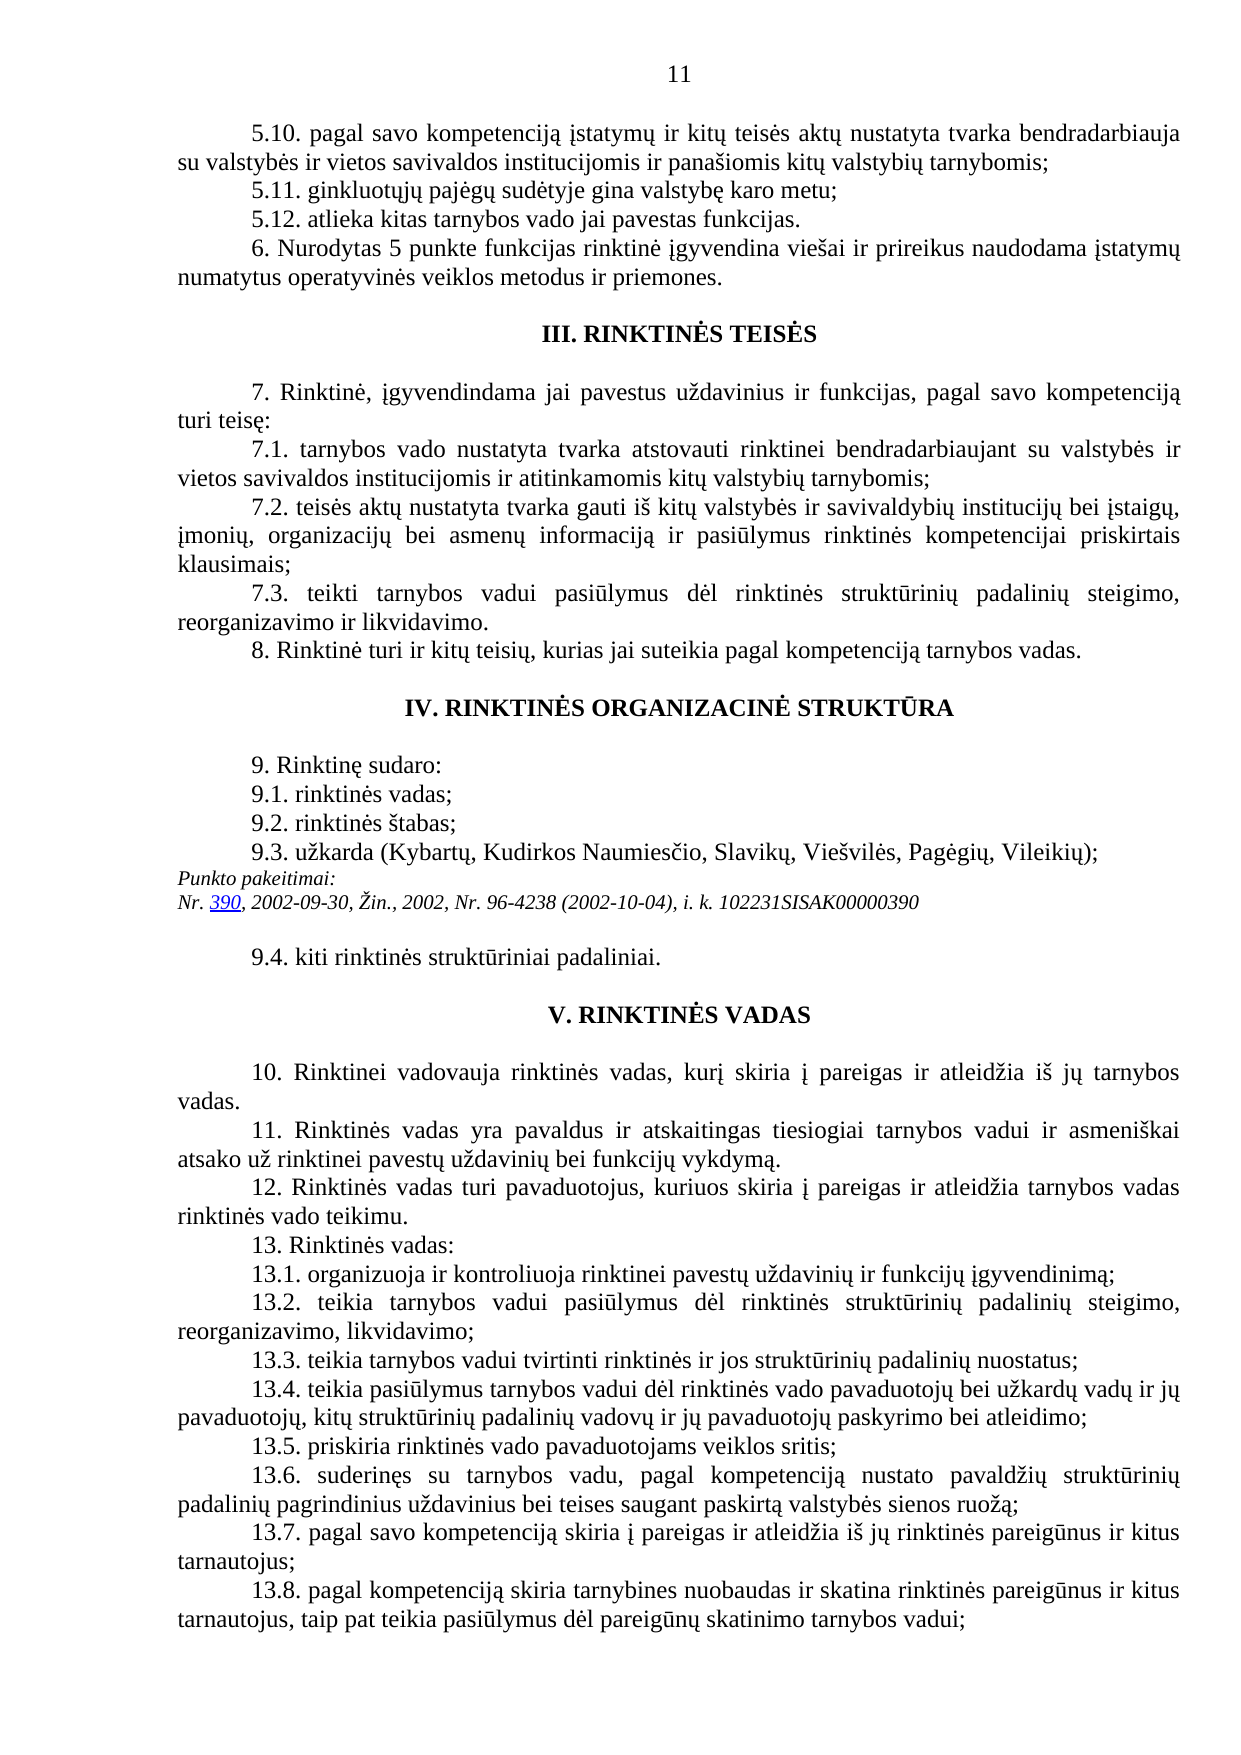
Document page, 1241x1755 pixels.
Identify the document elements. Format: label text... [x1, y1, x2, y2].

text 7.2. teisės aktų nustatyta tvarka gauti iš kitų valstybės ir savivaldybių institucijų bei įstaigų, įmonių, organizacijų bei asmenų informaciją ir pasiūlymus rinktinės kompetencijai priskirtais klausimais; [177, 492, 1181, 578]
text 13. Rinktinės vadas: [177, 1230, 1181, 1259]
text 9. Rinktinę sudaro: [177, 751, 1181, 779]
text 5.11. ginkluotųjų pajėgų sudėtyje gina valstybę karo metu; [177, 176, 1181, 204]
text 9.4. kiti rinktinės struktūriniai padaliniai. [177, 942, 1181, 971]
text 12. Rinktinės vadas turi pavaduotojus, kuriuos skiria į pareigas ir atleidžia tarnybos vadas rinktinės vado teikimu. [177, 1172, 1181, 1230]
text III. RINKTINĖS TEISĖS [177, 319, 1181, 348]
text 9.2. rinktinės štabas; [177, 808, 1181, 837]
text 13.4. teikia pasiūlymus tarnybos vadui dėl rinktinės vado pavaduotojų bei užkardų vadų ir jų pavaduotojų, kitų struktūrinių padalinių vadovų ir jų pavaduotojų paskyrimo bei atleidimo; [177, 1374, 1181, 1431]
text 13.3. teikia tarnybos vadui tvirtinti rinktinės ir jos struktūrinių padalinių nuostatus; [177, 1345, 1181, 1374]
text Nr. 390, 2002-09-30, Žin., 2002, Nr. 96-4238 (2002-10-04), i. k. 102231SISAK00000390 [177, 890, 1181, 914]
text 13.8. pagal kompetenciją skiria tarnybines nuobaudas ir skatina rinktinės pareigūnus ir kitus tarnautojus, taip pat teikia pasiūlymus dėl pareigūnų skatinimo tarnybos vadui; [177, 1575, 1181, 1632]
text 9.3. užkarda (Kybartų, Kudirkos Naumiesčio, Slavikų, Viešvilės, Pagėgių, Vileikių); [177, 837, 1181, 866]
text 7.3. teikti tarnybos vadui pasiūlymus dėl rinktinės struktūrinių padalinių steigimo, reorganizavimo ir likvidavimo. [177, 578, 1181, 636]
text 13.1. organizuoja ir kontroliuoja rinktinei pavestų uždavinių ir funkcijų įgyvendinimą; [177, 1259, 1181, 1287]
text 13.5. priskiria rinktinės vado pavaduotojams veiklos sritis; [177, 1431, 1181, 1460]
text IV. RINKTINĖS ORGANIZACINĖ STRUKTŪRA [177, 693, 1181, 722]
text 8. Rinktinė turi ir kitų teisių, kurias jai suteikia pagal kompetenciją tarnybos vadas. [177, 636, 1181, 664]
text 13.7. pagal savo kompetenciją skiria į pareigas ir atleidžia iš jų rinktinės pareigūnus ir kitus tarnautojus; [177, 1517, 1181, 1575]
text V. RINKTINĖS VADAS [177, 1000, 1181, 1029]
text 5.10. pagal savo kompetenciją įstatymų ir kitų teisės aktų nustatyta tvarka bendradarbiauja su valstybės ir vietos savivaldos institucijomis ir panašiomis kitų valstybių tarnybomis; [177, 118, 1181, 176]
text 9.1. rinktinės vadas; [177, 779, 1181, 808]
text 10. Rinktinei vadovauja rinktinės vadas, kurį skiria į pareigas ir atleidžia iš jų tarnybos vadas. [177, 1057, 1181, 1115]
text Punkto pakeitimai: [177, 866, 1181, 890]
text 13.2. teikia tarnybos vadui pasiūlymus dėl rinktinės struktūrinių padalinių steigimo, reorganizavimo, likvidavimo; [177, 1287, 1181, 1345]
text 7.1. tarnybos vado nustatyta tvarka atstovauti rinktinei bendradarbiaujant su valstybės ir vietos savivaldos institucijomis ir atitinkamomis kitų valstybių tarnybomis; [177, 434, 1181, 492]
text 5.12. atlieka kitas tarnybos vado jai pavestas funkcijas. [177, 204, 1181, 233]
text 7. Rinktinė, įgyvendindama jai pavestus uždavinius ir funkcijas, pagal savo kompetenciją turi teisę: [177, 377, 1181, 434]
text 13.6. suderinęs su tarnybos vadu, pagal kompetenciją nustato pavaldžių struktūrinių padalinių pagrindinius uždavinius bei teises saugant paskirtą valstybės sienos ruožą; [177, 1460, 1181, 1517]
text 11. Rinktinės vadas yra pavaldus ir atskaitingas tiesiogiai tarnybos vadui ir asmeniškai atsako už rinktinei pavestų uždavinių bei funkcijų vykdymą. [177, 1115, 1181, 1172]
text 6. Nurodytas 5 punkte funkcijas rinktinė įgyvendina viešai ir prireikus naudodama įstatymų numatytus operatyvinės veiklos metodus ir priemones. [177, 233, 1181, 291]
